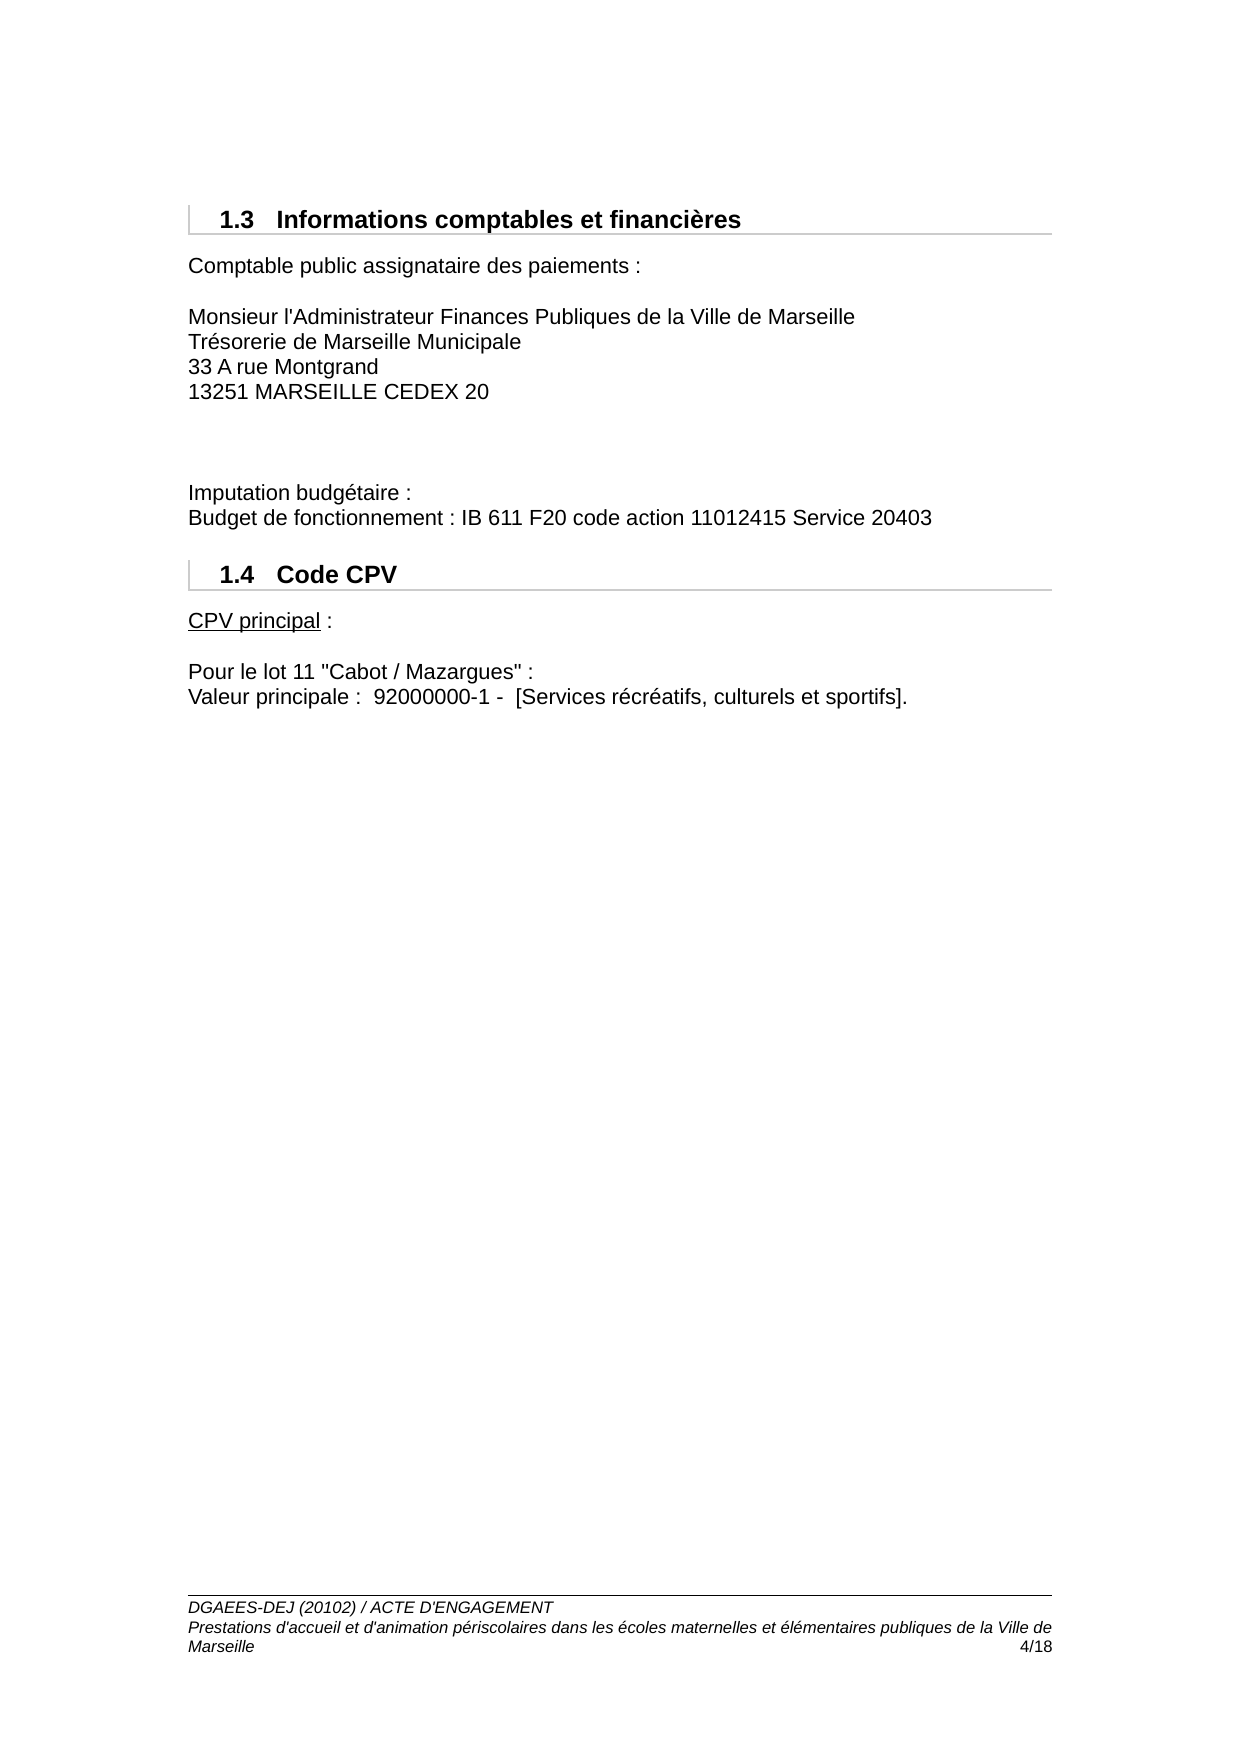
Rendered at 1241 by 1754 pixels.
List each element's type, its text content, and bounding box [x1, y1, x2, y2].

subtitle Code CPV [190, 560, 1052, 589]
text Monsieur l'Administrateur Finances Publiques de la Ville de Marseille [188, 303, 1052, 329]
text Trésorerie de Marseille Municipale [188, 329, 1052, 354]
text Comptable public assignataire des paiements : [188, 253, 1052, 278]
subtitle Informations comptables et financières [188, 204, 1052, 233]
text 13251 MARSEILLE CEDEX 20 [188, 379, 1052, 404]
text 33 A rue Montgrand [188, 354, 1052, 379]
text Pour le lot 11 "Cabot / Mazargues" : [188, 659, 1052, 684]
text Valeur principale : 92000000-1 - [Services récréatifs, culturels et sportifs]. [188, 684, 1052, 709]
text CPV principal : [188, 608, 1052, 634]
text Budget de fonctionnement : IB 611 F20 code action 11012415 Service 20403 [188, 505, 1052, 530]
text Imputation budgétaire : [188, 480, 1052, 505]
